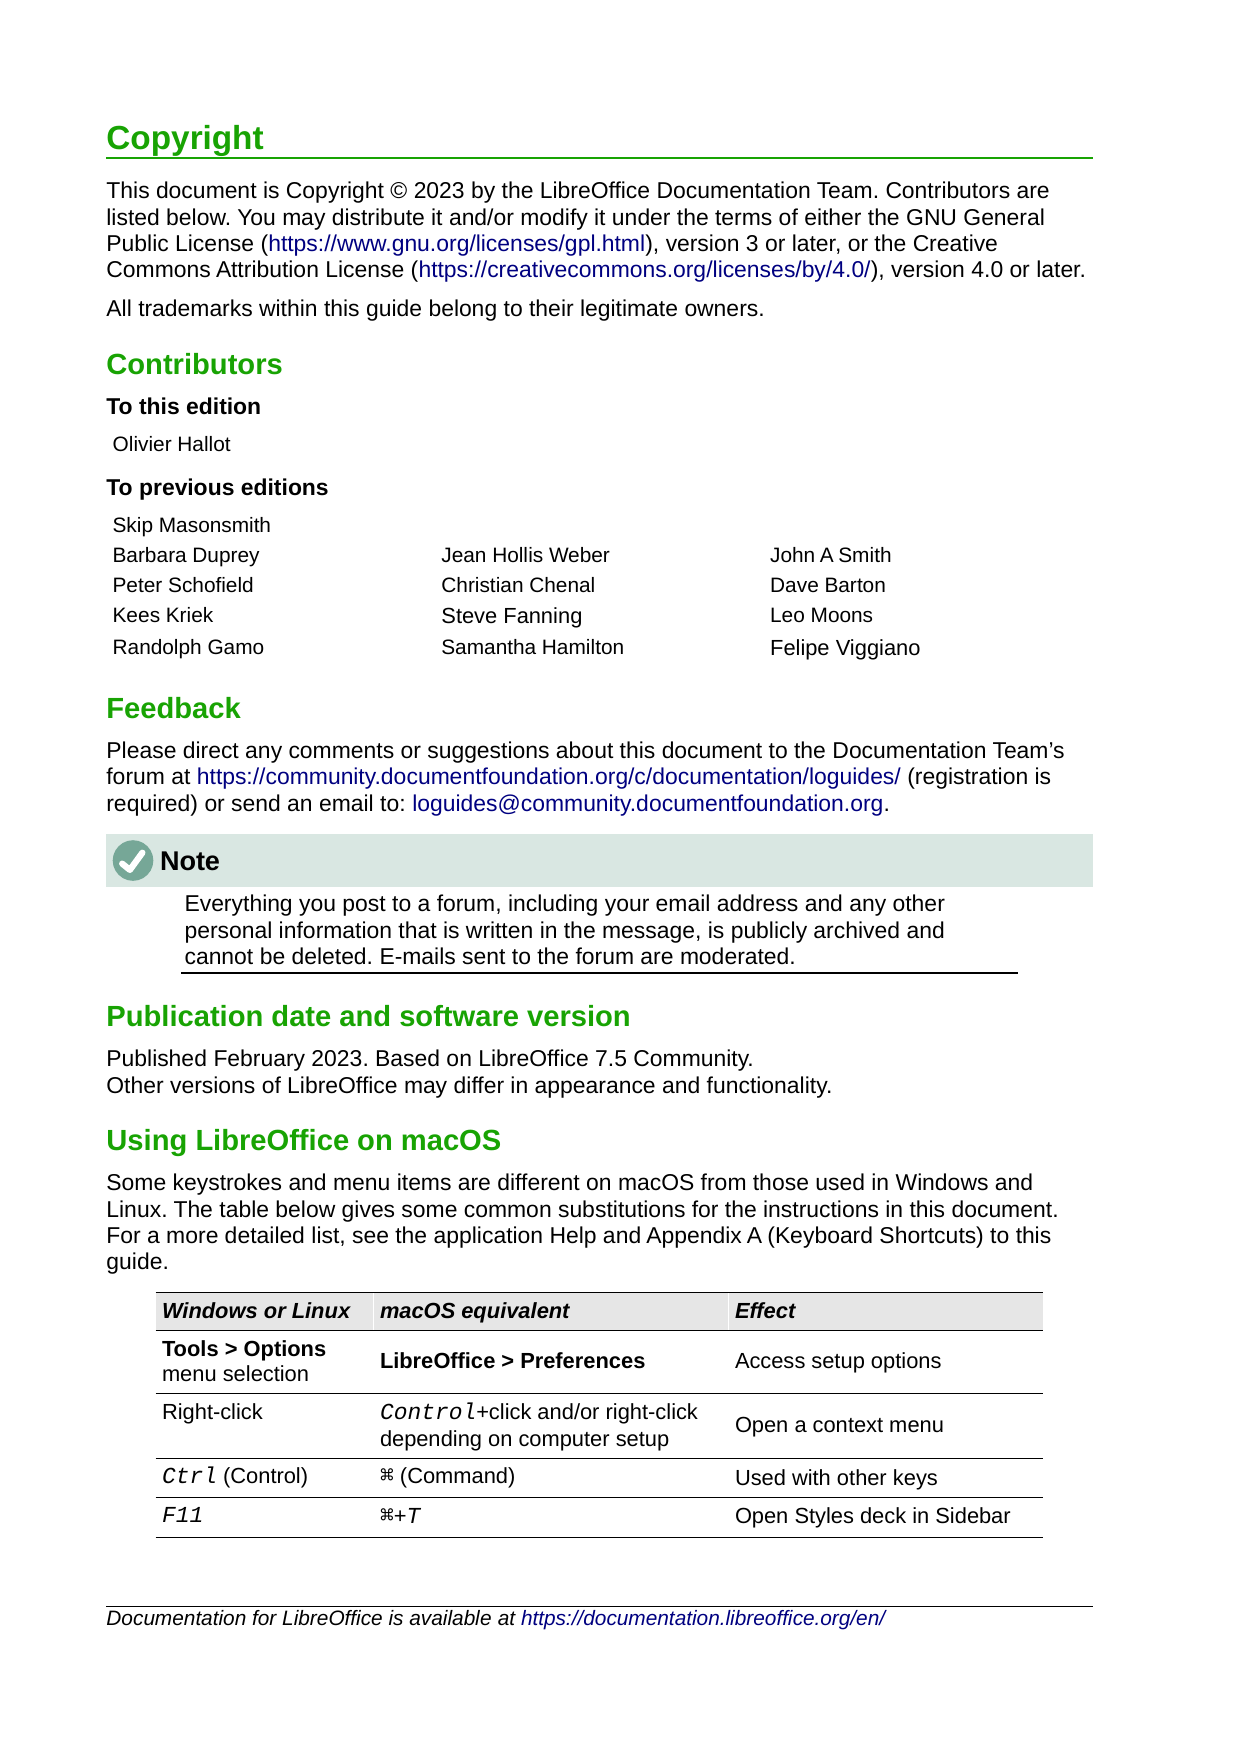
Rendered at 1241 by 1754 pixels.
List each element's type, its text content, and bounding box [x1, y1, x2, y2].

table_cell Open Styles deck in Sidebar [729, 1498, 1043, 1537]
subtitle Feedback [106, 691, 1093, 724]
table_cell Used with other keys [729, 1459, 1043, 1497]
table_cell Peter Schofield [106, 573, 435, 603]
text To previous editions [106, 473, 1093, 500]
table_header [764, 513, 1093, 543]
text All trademarks within this guide belong to their legitimate owners. [106, 295, 1093, 322]
text Published February 2023. Based on LibreOffice 7.5 Community. Other versions of LibreOffice may differ in appearance and functionality. [106, 1045, 1093, 1098]
table_cell Barbara Duprey [106, 543, 435, 573]
table_cell John A Smith [764, 543, 1093, 573]
text This document is Copyright © 2023 by the LibreOffice Documentation Team. Contributors are listed below. You may distribute it and/or modify it under the terms of either the GNU General Public License (https://www.gnu.org/licenses/gpl.html), version 3 or later, or the Creative Commons Attribution License (https://creativecommons.org/licenses/by/4.0/), version 4.0 or later. [106, 177, 1093, 283]
table_cell Ctrl (Control) [156, 1459, 373, 1497]
text Everything you post to a forum, including your email address and any other personal information that is written in the message, is publicly archived and cannot be deleted. E-mails sent to the forum are moderated. [181, 887, 1018, 972]
table_cell Samantha Hamilton [435, 635, 764, 666]
table_cell LibreOffice > Preferences [374, 1331, 728, 1392]
table_cell Randolph Gamo [106, 635, 435, 666]
subtitle Note [106, 834, 1093, 887]
table_cell Dave Barton [764, 573, 1093, 603]
subtitle Copyright [106, 118, 1093, 157]
subtitle Contributors [106, 347, 1093, 380]
table_header [440, 432, 766, 462]
table_cell Christian Chenal [435, 573, 764, 603]
subtitle Using LibreOffice on macOS [106, 1123, 1093, 1157]
table_cell Steve Fanning [435, 603, 764, 634]
table_header [435, 513, 764, 543]
table_cell Control+click and/or right-click depending on computer setup [374, 1394, 728, 1457]
table_cell Open a context menu [729, 1394, 1043, 1457]
table_header Olivier Hallot [106, 432, 440, 462]
table_cell ⌘+T [374, 1498, 728, 1537]
table_cell Kees Kriek [106, 603, 435, 634]
table_cell Felipe Viggiano [764, 635, 1093, 666]
text Some keystrokes and menu items are different on macOS from those used in Windows and Linux. The table below gives some common substitutions for the instructions in this document. For a more detailed list, see the application Help and Appendix A (Keyboard Shortcuts) to this guide. [106, 1169, 1093, 1274]
text To this edition [106, 393, 1093, 419]
table_cell F11 [156, 1498, 373, 1537]
table_cell Leo Moons [764, 603, 1093, 634]
table_header Windows or Linux [156, 1293, 373, 1330]
table_header macOS equivalent [374, 1293, 728, 1330]
table_header ‍Skip Masonsmith [106, 513, 435, 543]
text Please direct any comments or suggestions about this document to the Documentation Team’s forum at https://community.documentfoundation.org/c/documentation/loguides/ (registration is required) or send an email to: loguides@community.documentfoundation.org. [106, 737, 1093, 816]
subtitle Publication date and software version [106, 999, 1093, 1033]
table_header Effect [729, 1293, 1043, 1330]
table_cell Tools > Options menu selection [156, 1331, 373, 1392]
table_cell ⌘ (Command) [374, 1459, 728, 1497]
table_cell Right-click [156, 1394, 373, 1457]
table_header [766, 432, 1093, 462]
table_cell Access setup options [729, 1331, 1043, 1392]
table_cell Jean Hollis Weber [435, 543, 764, 573]
